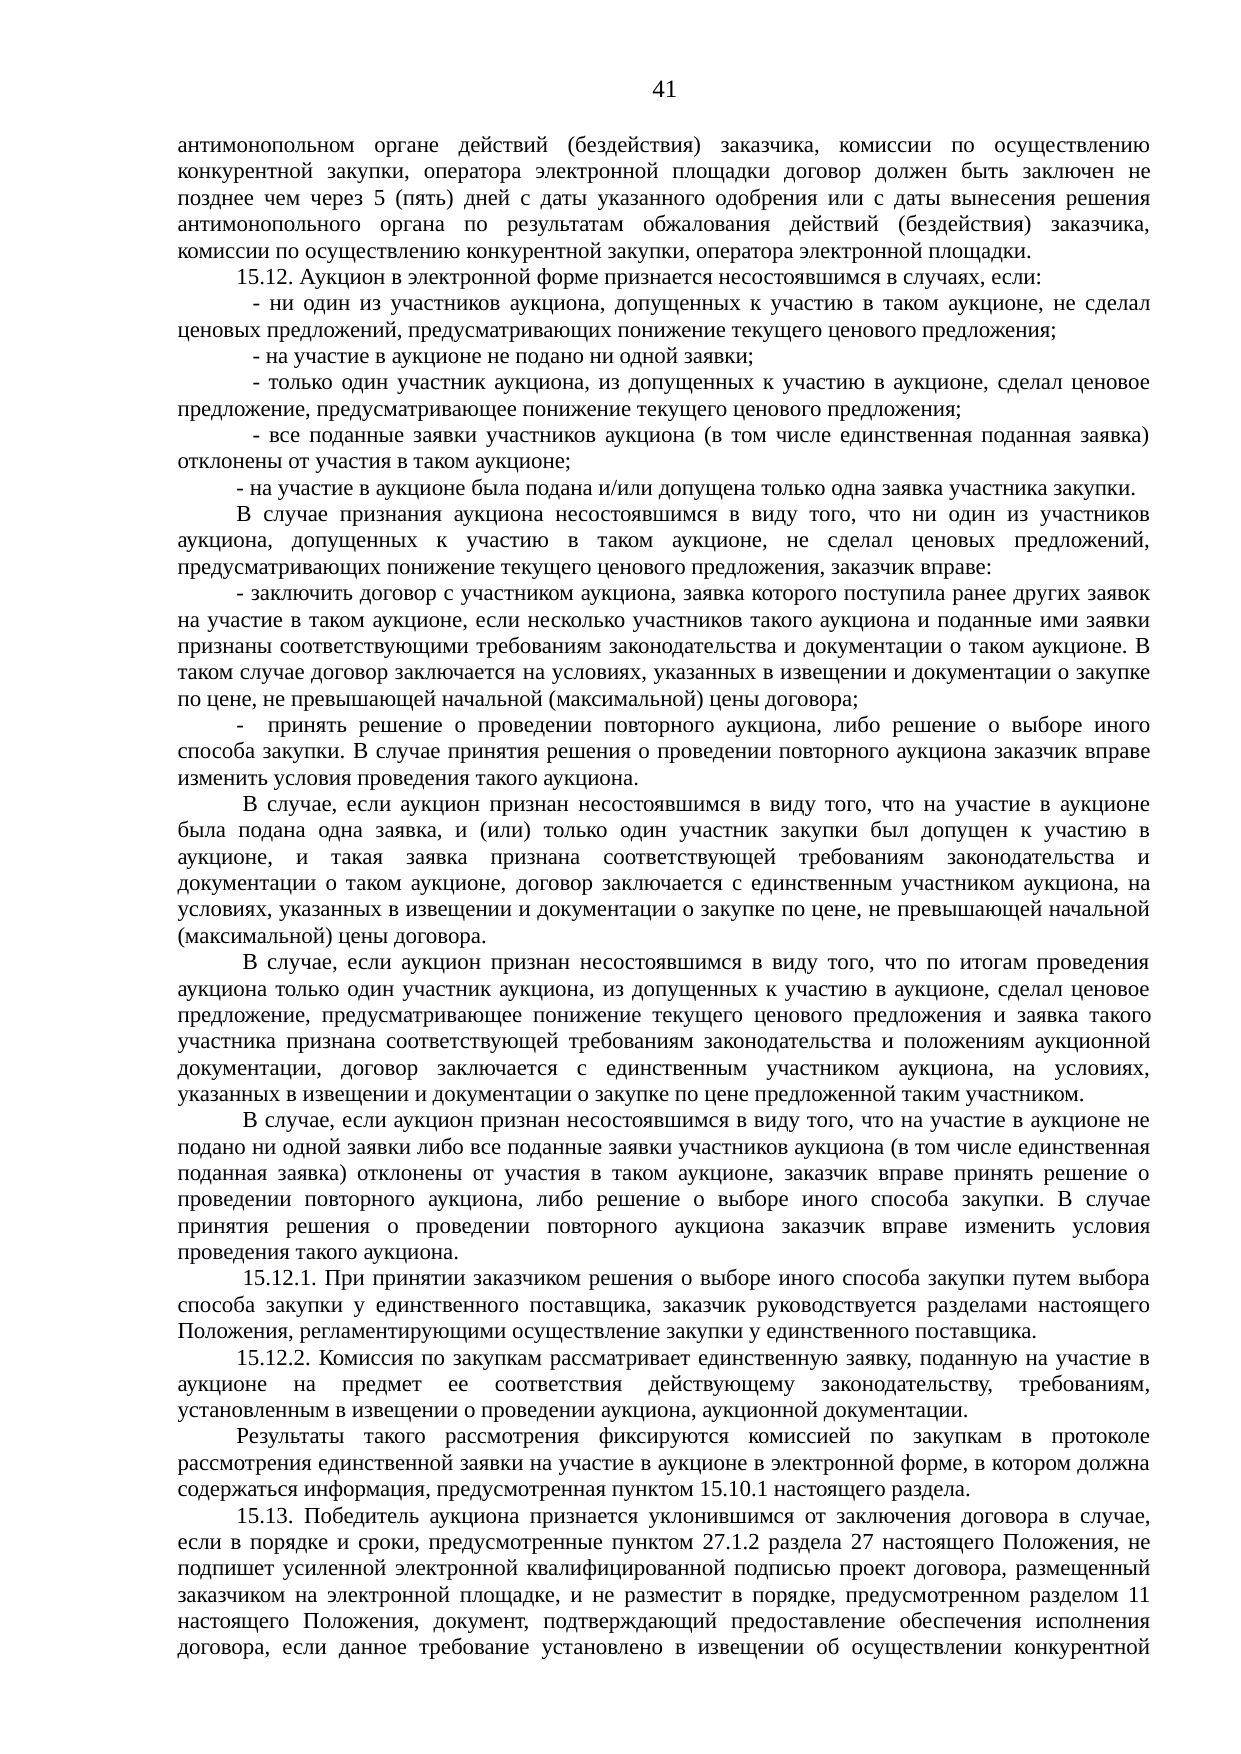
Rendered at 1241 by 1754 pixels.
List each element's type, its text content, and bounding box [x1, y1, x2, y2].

text - ни один из участников аукциона, допущенных к участию в таком аукционе, не сделал ценовых предложений, предусматривающих понижение текущего ценового предложения; [177, 289, 1152, 342]
text антимонопольном органе действий (бездействия) заказчика, комиссии по осуществлению конкурентной закупки, оператора электронной площадки договор должен быть заключен не позднее чем через 5 (пять) дней с даты указанного одобрения или с даты вынесения решения антимонопольного органа по результатам обжалования действий (бездействия) заказчика, комиссии по осуществлению конкурентной закупки, оператора электронной площадки. [177, 131, 1152, 263]
text В случае признания аукциона несостоявшимся в виду того, что ни один из участников аукциона, допущенных к участию в таком аукционе, не сделал ценовых предложений, предусматривающих понижение текущего ценового предложения, заказчик вправе: [177, 500, 1152, 579]
text - заключить договор с участником аукциона, заявка которого поступила ранее других заявок на участие в таком аукционе, если несколько участников такого аукциона и поданные ими заявки признаны соответствующими требованиям законодательства и документации о таком аукционе. В таком случае договор заключается на условиях, указанных в извещении и документации о закупке по цене, не превышающей начальной (максимальной) цены договора; [177, 579, 1152, 711]
text 15.12. Аукцион в электронной форме признается несостоявшимся в случаях, если: [177, 263, 1152, 289]
text 15.12.2. Комиссия по закупкам рассматривает единственную заявку, поданную на участие в аукционе на предмет ее соответствия действующему законодательству, требованиям, установленным в извещении о проведении аукциона, аукционной документации. [177, 1343, 1152, 1423]
text Результаты такого рассмотрения фиксируются комиссией по закупкам в протоколе рассмотрения единственной заявки на участие в аукционе в электронной форме, в котором должна содержаться информация, предусмотренная пунктом 15.10.1 настоящего раздела. [177, 1423, 1152, 1502]
text В случае, если аукцион признан несостоявшимся в виду того, что на участие в аукционе была подана одна заявка, и (или) только один участник закупки был допущен к участию в аукционе, и такая заявка признана соответствующей требованиям законодательства и документации о таком аукционе, договор заключается с единственным участником аукциона, на условиях, указанных в извещении и документации о закупке по цене, не превышающей начальной (максимальной) цены договора. [177, 790, 1152, 948]
text - все поданные заявки участников аукциона (в том числе единственная поданная заявка) отклонены от участия в таком аукционе; [177, 421, 1152, 474]
text 15.12.1. При принятии заказчиком решения о выборе иного способа закупки путем выбора способа закупки у единственного поставщика, заказчик руководствуется разделами настоящего Положения, регламентирующими осуществление закупки у единственного поставщика. [177, 1264, 1152, 1343]
text - только один участник аукциона, из допущенных к участию в аукционе, сделал ценовое предложение, предусматривающее понижение текущего ценового предложения; [177, 368, 1152, 421]
text - принять решение о проведении повторного аукциона, либо решение о выборе иного способа закупки. В случае принятия решения о проведении повторного аукциона заказчик вправе изменить условия проведения такого аукциона. [177, 711, 1152, 790]
text 15.13. Победитель аукциона признается уклонившимся от заключения договора в случае, если в порядке и сроки, предусмотренные пунктом 27.1.2 раздела 27 настоящего Положения, не подпишет усиленной электронной квалифицированной подписью проект договора, размещенный заказчиком на электронной площадке, и не разместит в порядке, предусмотренном разделом 11 настоящего Положения, документ, подтверждающий предоставление обеспечения исполнения договора, если данное требование установлено в извещении об осуществлении конкурентной [177, 1502, 1152, 1660]
text В случае, если аукцион признан несостоявшимся в виду того, что по итогам проведения аукциона только один участник аукциона, из допущенных к участию в аукционе, сделал ценовое предложение, предусматривающее понижение текущего ценового предложения и заявка такого участника признана соответствующей требованиям законодательства и положениям аукционной документации, договор заключается с единственным участником аукциона, на условиях, указанных в извещении и документации о закупке по цене предложенной таким участником. [177, 948, 1152, 1106]
text - на участие в аукционе не подано ни одной заявки; [177, 342, 1152, 368]
text В случае, если аукцион признан несостоявшимся в виду того, что на участие в аукционе не подано ни одной заявки либо все поданные заявки участников аукциона (в том числе единственная поданная заявка) отклонены от участия в таком аукционе, заказчик вправе принять решение о проведении повторного аукциона, либо решение о выборе иного способа закупки. В случае принятия решения о проведении повторного аукциона заказчик вправе изменить условия проведения такого аукциона. [177, 1106, 1152, 1264]
text - на участие в аукционе была подана и/или допущена только одна заявка участника закупки. [177, 474, 1152, 500]
